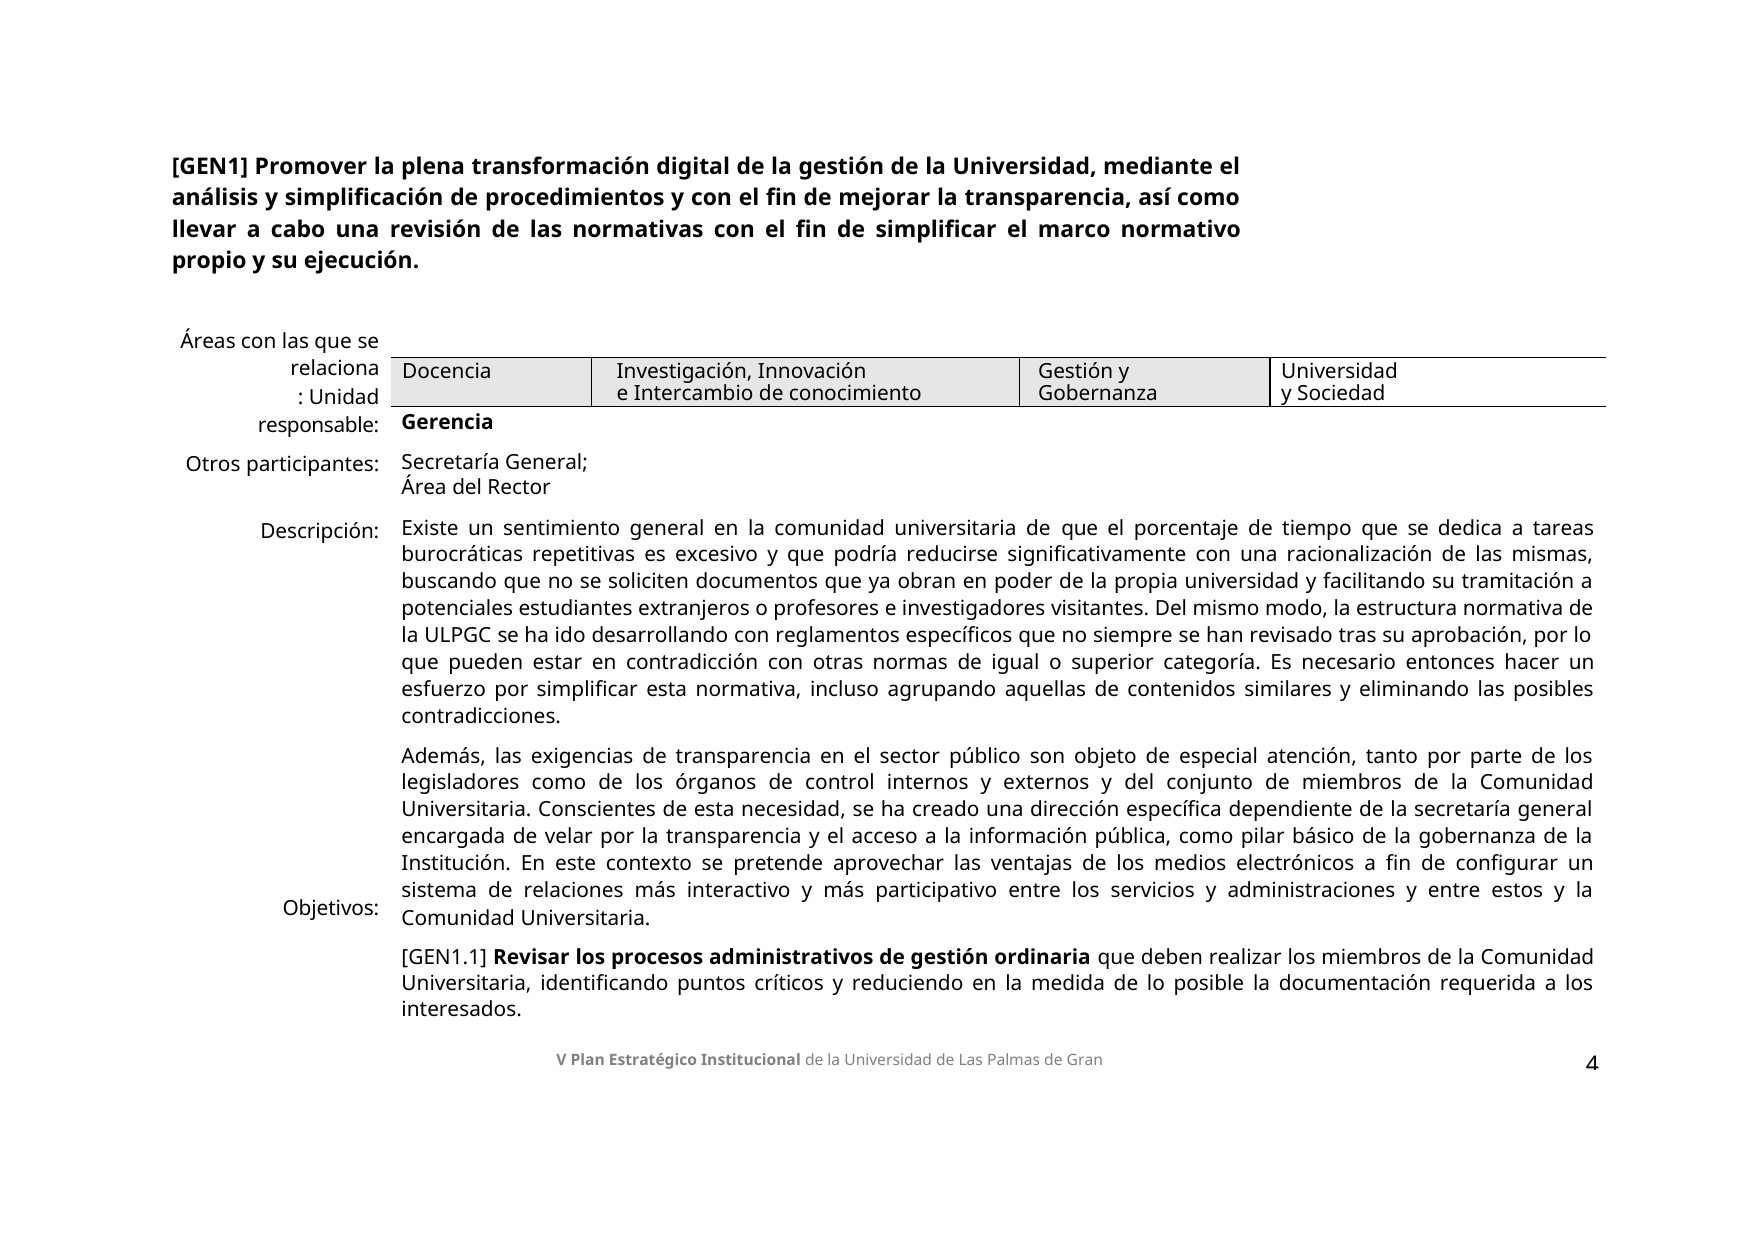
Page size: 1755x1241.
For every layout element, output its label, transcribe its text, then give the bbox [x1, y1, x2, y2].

table_header Universidad y Sociedad [1271, 358, 1606, 406]
table_header Gestión y Gobernanza [1020, 358, 1269, 406]
subtitle Gerencia [401, 407, 1619, 436]
text Áreas con las que se [148, 328, 379, 353]
text relaciona: Unidad responsable: [187, 353, 379, 439]
text Otros participantes: [148, 449, 379, 477]
text Objetivos: [148, 893, 379, 921]
text Además, las exigencias de transparencia en el sector público son objeto de especial atención, tanto por parte de los legisladores como de los órganos de control internos y externos y del conjunto de miembros de la Comunidad Universitaria. Conscientes de esta necesidad, se ha creado una dirección específica dependiente de la secretaría general encargada de velar por la transparencia y el acceso a la información pública, como pilar básico de la gobernanza de la Institución. En este contexto se pretende aprovechar las ventajas de los medios electrónicos a fin de configurar un sistema de relaciones más interactivo y más participativo entre los servicios y administraciones y entre estos y la Comunidad Universitaria. [401, 742, 1595, 931]
text Existe un sentimiento general en la comunidad universitaria de que el porcentaje de tiempo que se dedica a tareas burocráticas repetitivas es excesivo y que podría reducirse significativamente con una racionalización de las mismas, buscando que no se soliciten documentos que ya obran en poder de la propia universidad y facilitando su tramitación a potenciales estudiantes extranjeros o profesores e investigadores visitantes. Del mismo modo, la estructura normativa de la ULPGC se ha ido desarrollando con reglamentos específicos que no siempre se han revisado tras su aprobación, por lo que pueden estar en contradicción con otras normas de igual o superior categoría. Es necesario entonces hacer un esfuerzo por simplificar esta normativa, incluso agrupando aquellas de contenidos similares y eliminando las posibles contradicciones. [401, 513, 1594, 730]
table_header Investigación, Innovación e Intercambio de conocimiento [592, 358, 1019, 406]
text [GEN1] Promover la plena transformación digital de la gestión de la Universidad, mediante el análisis y simplificación de procedimientos y con el fin de mejorar la transparencia, así como llevar a cabo una revisión de las normativas con el fin de simplificar el marco normativo propio y su ejecución. [172, 150, 1242, 276]
table_header Docencia [391, 358, 591, 406]
text Secretaría General; Área del Rector [401, 448, 588, 501]
text Descripción: [148, 516, 379, 545]
text [GEN1.1] Revisar los procesos administrativos de gestión ordinaria que deben realizar los miembros de la Comunidad Universitaria, identificando puntos críticos y reduciendo en la medida de lo posible la documentación requerida a los interesados. [401, 944, 1595, 1023]
